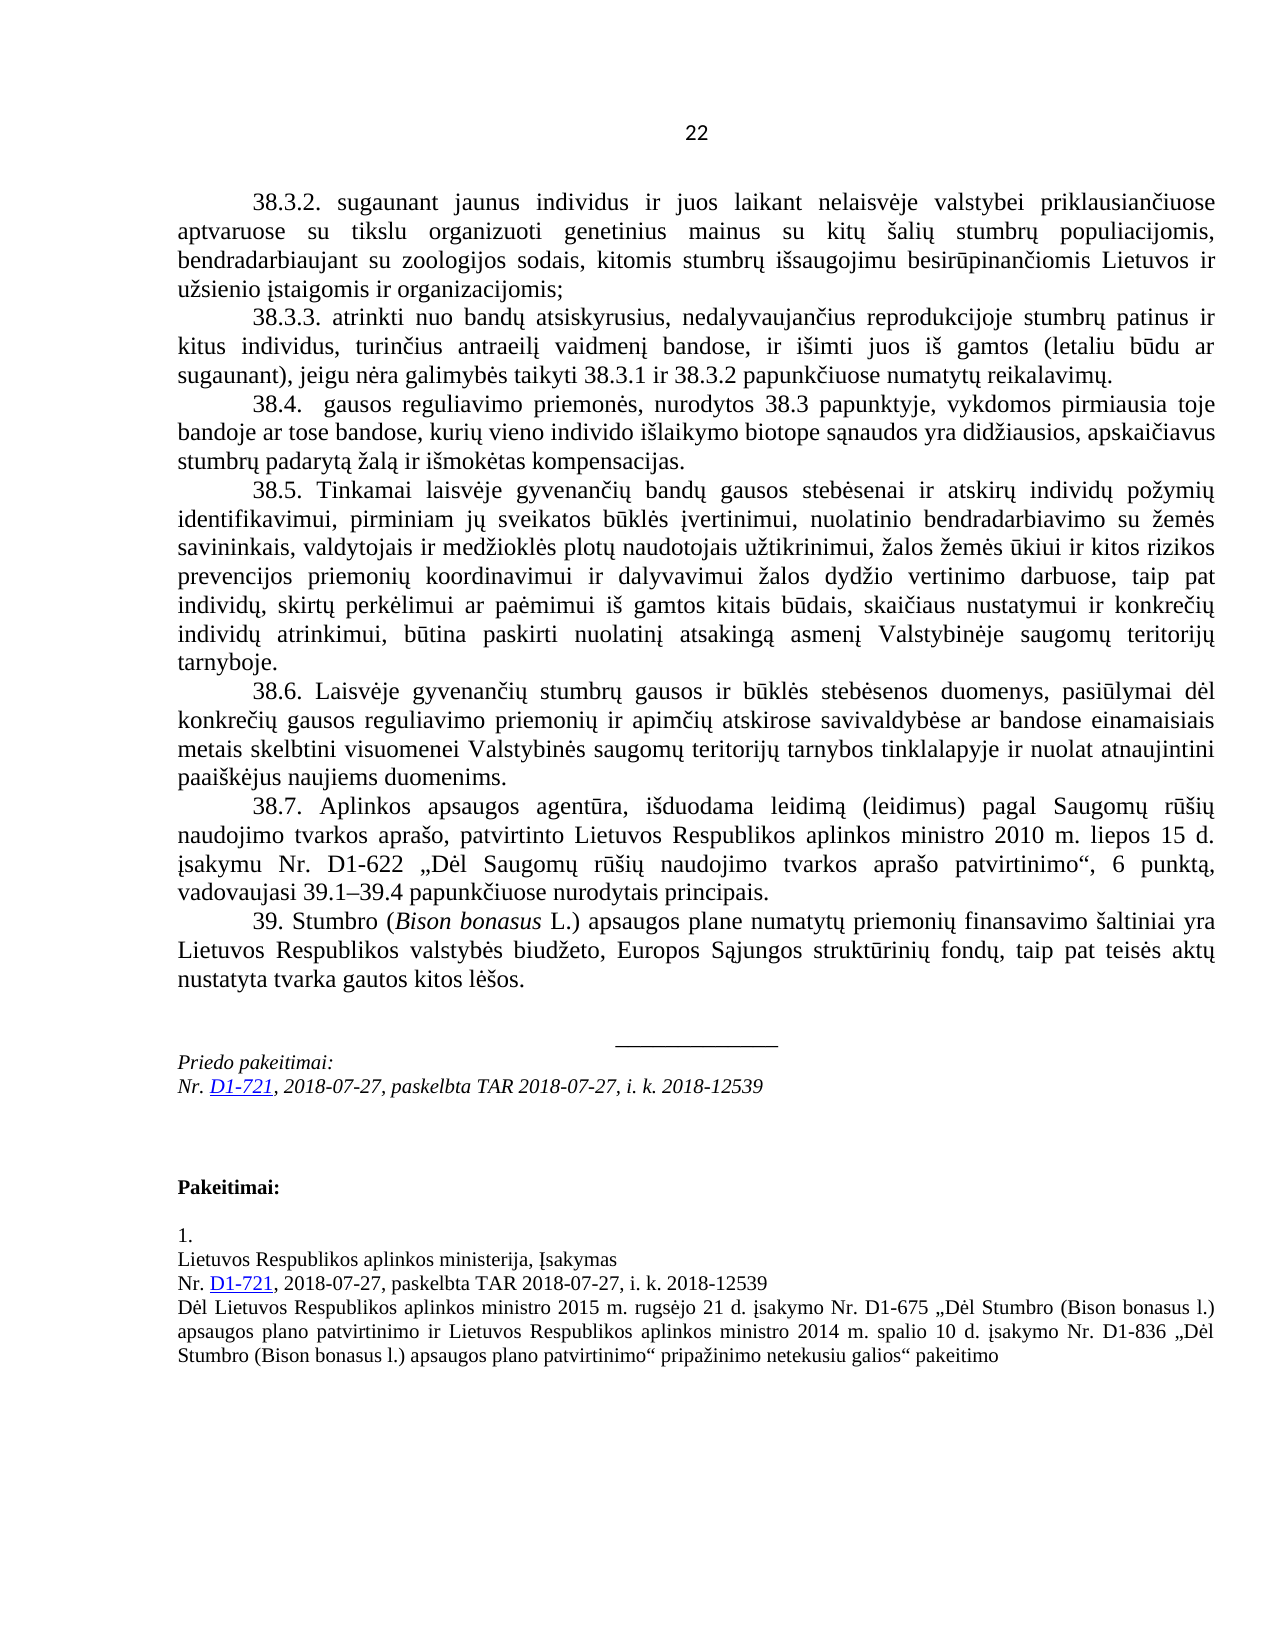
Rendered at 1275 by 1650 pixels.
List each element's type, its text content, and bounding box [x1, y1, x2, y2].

text 38.3.2. sugaunant jaunus individus ir juos laikant nelaisvėje valstybei priklausiančiuose aptvaruose su tikslu organizuoti genetinius mainus su kitų šalių stumbrų populiacijomis, bendradarbiaujant su zoologijos sodais, kitomis stumbrų išsaugojimu besirūpinančiomis Lietuvos ir užsienio įstaigomis ir organizacijomis; [177, 187, 1216, 302]
text Dėl Lietuvos Respublikos aplinkos ministro 2015 m. rugsėjo 21 d. įsakymo Nr. D1-675 „Dėl Stumbro (Bison bonasus l.) apsaugos plano patvirtinimo ir Lietuvos Respublikos aplinkos ministro 2014 m. spalio 10 d. įsakymo Nr. D1-836 „Dėl Stumbro (Bison bonasus l.) apsaugos plano patvirtinimo“ pripažinimo netekusiu galios“ pakeitimo [177, 1295, 1216, 1367]
text 39. Stumbro (Bison bonasus L.) apsaugos plane numatytų priemonių finansavimo šaltiniai yra Lietuvos Respublikos valstybės biudžeto, Europos Sąjungos struktūrinių fondų, taip pat teisės aktų nustatyta tvarka gautos kitos lėšos. [177, 906, 1216, 992]
text 38.5. Tinkamai laisvėje gyvenančių bandų gausos stebėsenai ir atskirų individų požymių identifikavimui, pirminiam jų sveikatos būklės įvertinimui, nuolatinio bendradarbiavimo su žemės savininkais, valdytojais ir medžioklės plotų naudotojais užtikrinimui, žalos žemės ūkiui ir kitos rizikos prevencijos priemonių koordinavimui ir dalyvavimui žalos dydžio vertinimo darbuose, taip pat individų, skirtų perkėlimui ar paėmimui iš gamtos kitais būdais, skaičiaus nustatymui ir konkrečių individų atrinkimui, būtina paskirti nuolatinį atsakingą asmenį Valstybinėje saugomų teritorijų tarnyboje. [177, 475, 1216, 676]
text 38.3.3. atrinkti nuo bandų atsiskyrusius, nedalyvaujančius reprodukcijoje stumbrų patinus ir kitus individus, turinčius antraeilį vaidmenį bandose, ir išimti juos iš gamtos (letaliu būdu ar sugaunant), jeigu nėra galimybės taikyti 38.3.1 ir 38.3.2 papunkčiuose numatytų reikalavimų. [177, 302, 1216, 389]
text 38.7. Aplinkos apsaugos agentūra, išduodama leidimą (leidimus) pagal Saugomų rūšių naudojimo tvarkos aprašo, patvirtinto Lietuvos Respublikos aplinkos ministro 2010 m. liepos 15 d. įsakymu Nr. D1-622 „Dėl Saugomų rūšių naudojimo tvarkos aprašo patvirtinimo“, 6 punktą, vadovaujasi 39.1–39.4 papunkčiuose nurodytais principais. [177, 791, 1216, 906]
text Priedo pakeitimai: [177, 1050, 1216, 1074]
text 38.4. gausos reguliavimo priemonės, nurodytos 38.3 papunktyje, vykdomos pirmiausia toje bandoje ar tose bandose, kurių vieno individo išlaikymo biotope sąnaudos yra didžiausios, apskaičiavus stumbrų padarytą žalą ir išmokėtas kompensacijas. [177, 389, 1216, 475]
text Lietuvos Respublikos aplinkos ministerija, Įsakymas [177, 1247, 1216, 1271]
text _____________ [177, 1021, 1216, 1050]
text Nr. D1-721, 2018-07-27, paskelbta TAR 2018-07-27, i. k. 2018-12539 [177, 1074, 1216, 1098]
text 38.6. Laisvėje gyvenančių stumbrų gausos ir būklės stebėsenos duomenys, pasiūlymai dėl konkrečių gausos reguliavimo priemonių ir apimčių atskirose savivaldybėse ar bandose einamaisiais metais skelbtini visuomenei Valstybinės saugomų teritorijų tarnybos tinklalapyje ir nuolat atnaujintini paaiškėjus naujiems duomenims. [177, 676, 1216, 791]
text Pakeitimai: [177, 1175, 1216, 1199]
text Nr. D1-721, 2018-07-27, paskelbta TAR 2018-07-27, i. k. 2018-12539 [177, 1271, 1216, 1295]
text 1. [177, 1223, 1216, 1247]
